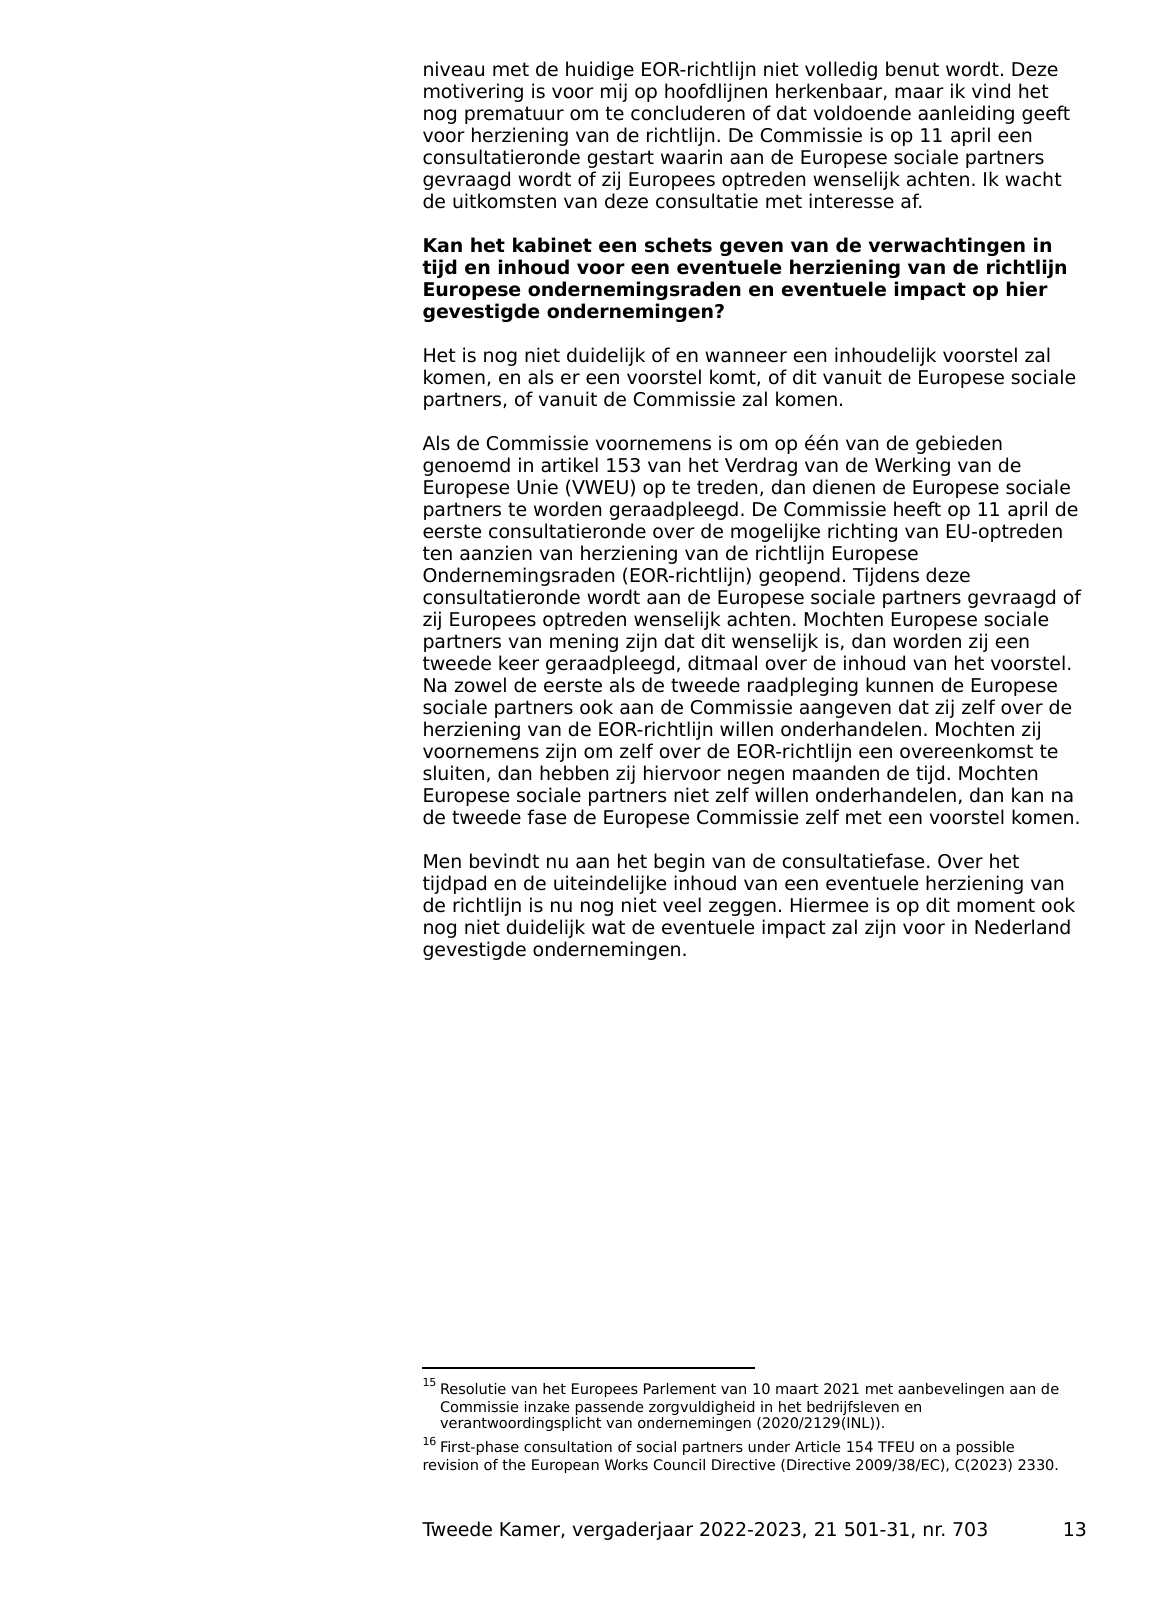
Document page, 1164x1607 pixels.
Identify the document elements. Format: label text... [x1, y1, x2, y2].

text Resolutie van het Europees Parlement van 10 maart 2021 met aanbevelingen aan de Commissie inzake passende zorgvuldigheid in het bedrijfsleven en verantwoordingsplicht van ondernemingen (2020/2129(INL)). [422, 1377, 1087, 1432]
text Het is nog niet duidelijk of en wanneer een inhoudelijk voorstel zal komen, en als er een voorstel komt, of dit vanuit de Europese sociale partners, of vanuit de Commissie zal komen. [422, 345, 1087, 411]
text revision of the European Works Council Directive (Directive 2009/38/EC), C(2023) 2330. [422, 1457, 1087, 1474]
text Kan het kabinet een schets geven van de verwachtingen in tijd en inhoud voor een eventuele herziening van de richtlijn Europese ondernemingsraden en eventuele impact op hier gevestigde ondernemingen? [422, 235, 1087, 323]
text Men bevindt nu aan het begin van de consultatiefase. Over het tijdpad en de uiteindelijke inhoud van een eventuele herziening van de richtlijn is nu nog niet veel zeggen. Hiermee is op dit moment ook nog niet duidelijk wat de eventuele impact zal zijn voor in Nederland gevestigde ondernemingen. [422, 851, 1087, 961]
text niveau met de huidige EOR-richtlijn niet volledig benut wordt. Deze motivering is voor mij op hoofdlijnen herkenbaar, maar ik vind het nog prematuur om te concluderen of dat voldoende aanleiding geeft voor herziening van de richtlijn. De Commissie is op 11 april een consultatieronde gestart waarin aan de Europese sociale partners gevraagd wordt of zij Europees optreden wenselijk achten. Ik wacht de uitkomsten van deze consultatie met interesse af. [422, 59, 1087, 213]
text Als de Commissie voornemens is om op één van de gebieden genoemd in artikel 153 van het Verdrag van de Werking van de Europese Unie (VWEU) op te treden, dan dienen de Europese sociale partners te worden geraadpleegd. De Commissie heeft op 11 april de eerste consultatieronde over de mogelijke richting van EU-optreden ten aanzien van herziening van de richtlijn Europese Ondernemingsraden (EOR-richtlijn) geopend. Tijdens deze consultatieronde wordt aan de Europese sociale partners gevraagd of zij Europees optreden wenselijk achten. Mochten Europese sociale partners van mening zijn dat dit wenselijk is, dan worden zij een tweede keer geraadpleegd, ditmaal over de inhoud van het voorstel. Na zowel de eerste als de tweede raadpleging kunnen de Europese sociale partners ook aan de Commissie aangeven dat zij zelf over de herziening van de EOR-richtlijn willen onderhandelen. Mochten zij voornemens zijn om zelf over de EOR-richtlijn een overeenkomst te sluiten, dan hebben zij hiervoor negen maanden de tijd. Mochten Europese sociale partners niet zelf willen onderhandelen, dan kan na de tweede fase de Europese Commissie zelf met een voorstel komen. [422, 433, 1087, 829]
text First-phase consultation of social partners under Article 154 TFEU on a possible [422, 1435, 1087, 1457]
